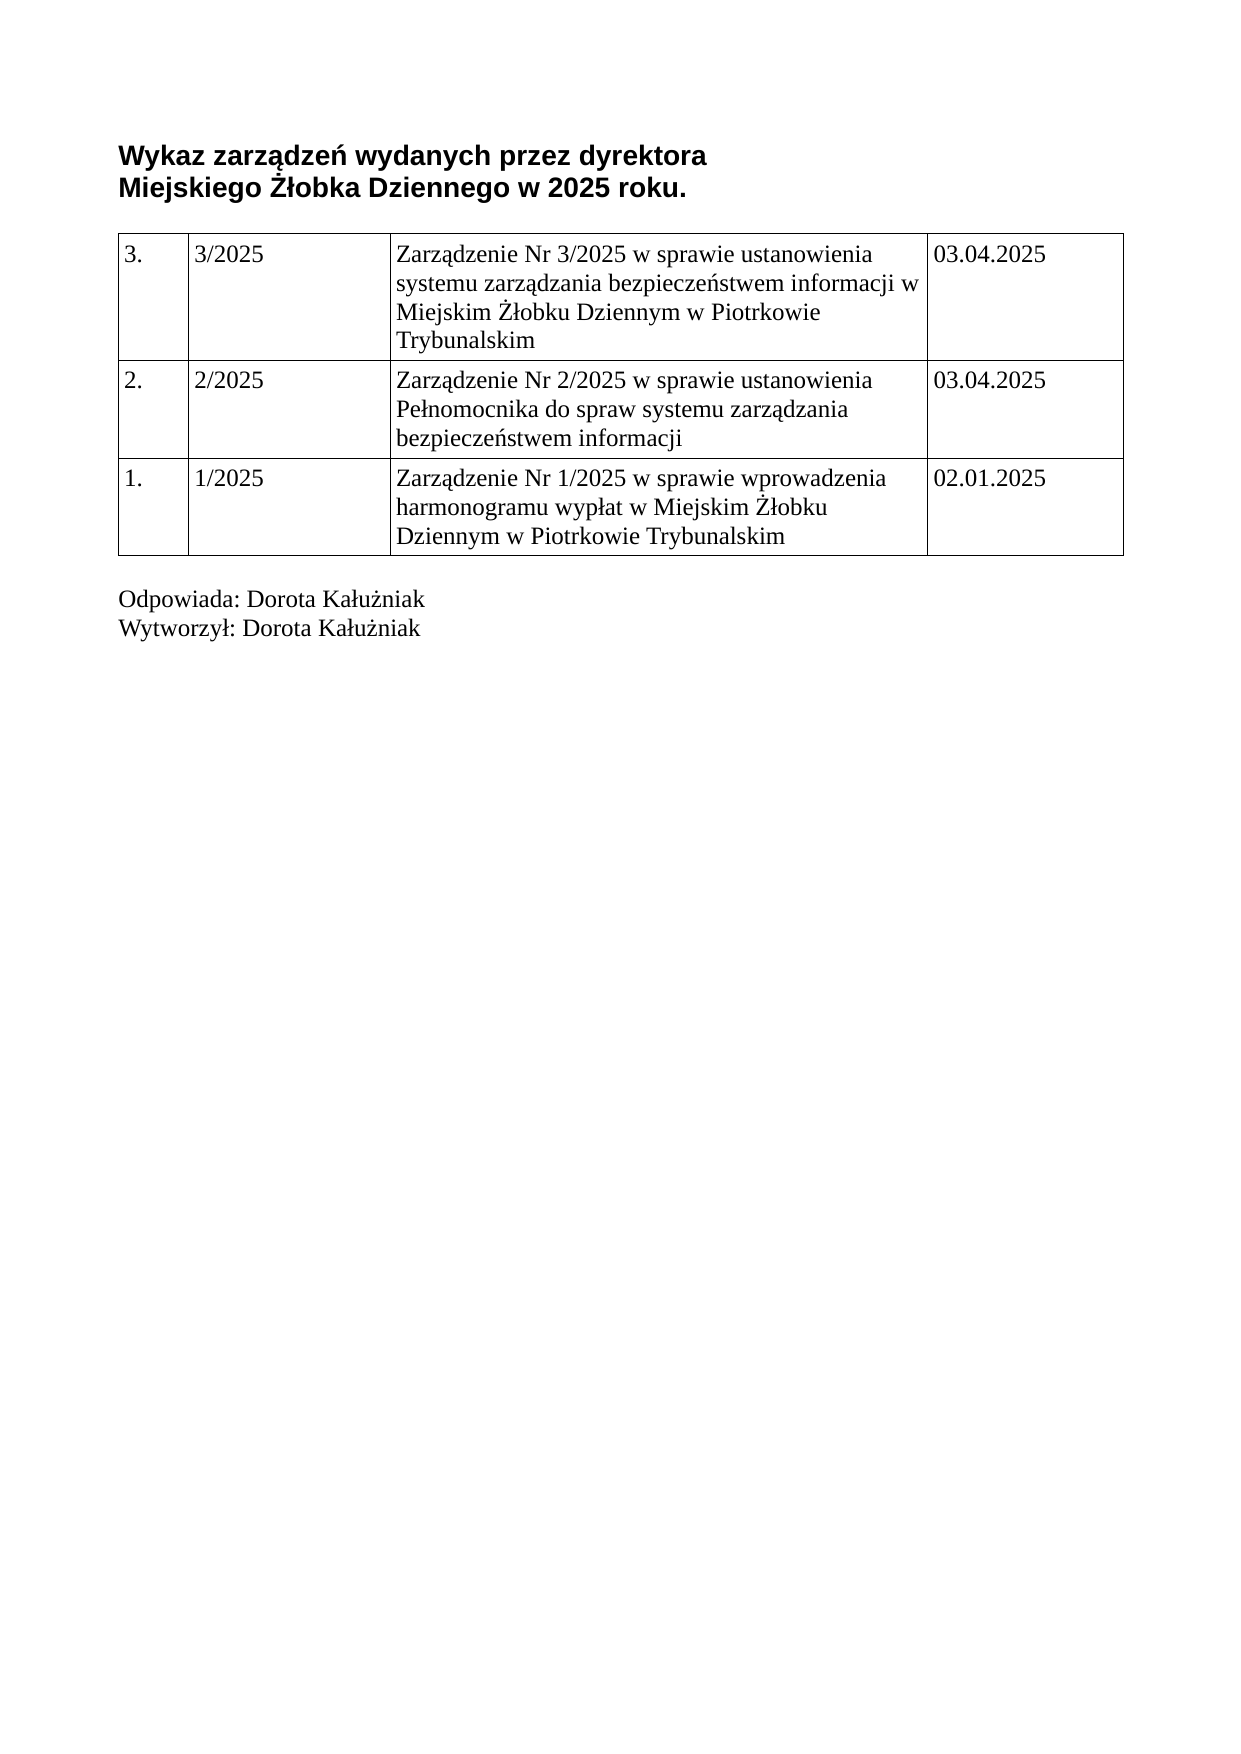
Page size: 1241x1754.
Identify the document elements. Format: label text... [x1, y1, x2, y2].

table_cell 3/2025 [189, 234, 390, 360]
table_cell 1/2025 [189, 459, 390, 555]
table_cell 1. [119, 459, 188, 555]
table_cell 03.04.2025 [928, 234, 1123, 360]
table_cell 2/2025 [189, 361, 390, 458]
table_cell 3. [119, 234, 188, 360]
table_cell 2. [119, 361, 188, 458]
table_cell 02.01.2025 [928, 459, 1123, 555]
table_cell 03.04.2025 [928, 361, 1123, 458]
table_cell Zarządzenie Nr 2/2025 w sprawie ustanowienia Pełnomocnika do spraw systemu zarządzania bezpieczeństwem informacji [391, 361, 927, 458]
table_cell Zarządzenie Nr 1/2025 w sprawie wprowadzenia harmonogramu wypłat w Miejskim Żłobku Dziennym w Piotrkowie Trybunalskim [391, 459, 927, 555]
table_cell Zarządzenie Nr 3/2025 w sprawie ustanowienia systemu zarządzania bezpieczeństwem informacji w Miejskim Żłobku Dziennym w Piotrkowie Trybunalskim [391, 234, 927, 360]
text Wytworzył: Dorota Kałużniak [118, 613, 1122, 642]
text Odpowiada: Dorota Kałużniak [118, 584, 1122, 613]
